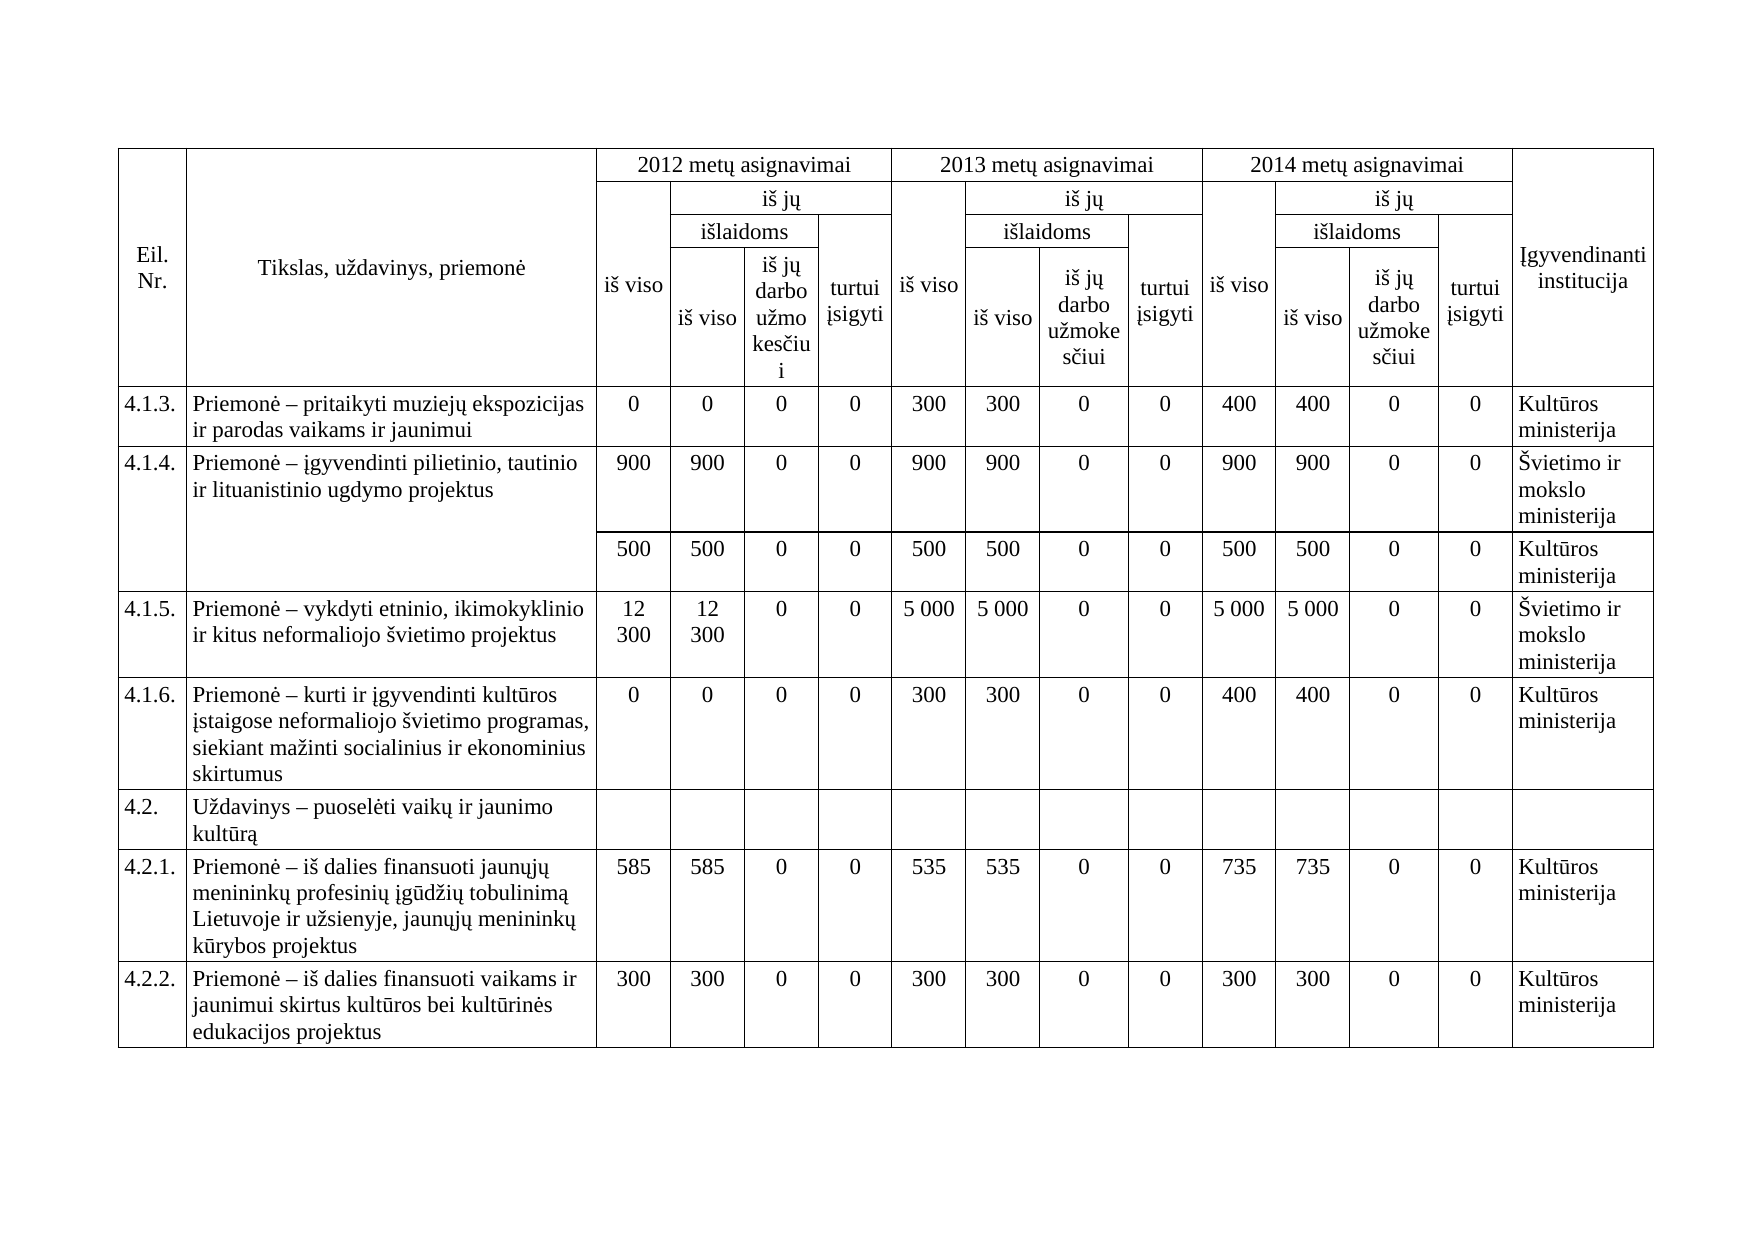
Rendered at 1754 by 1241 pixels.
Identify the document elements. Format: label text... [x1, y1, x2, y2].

table_cell 500 [1203, 533, 1275, 591]
table_header Tikslas, uždavinys, priemonė [187, 149, 596, 386]
table_cell 5 000 [892, 592, 965, 677]
table_cell 4.1.5. [119, 592, 186, 677]
table_cell iš jų darbo užmokesčiui [745, 248, 818, 386]
table_cell 0 [597, 678, 670, 789]
table_cell Priemonė – kurti ir įgyvendinti kultūros įstaigose neformaliojo švietimo programas, siekiant mažinti socialinius ir ekonominius skirtumus [187, 678, 596, 789]
table_cell 5 000 [1203, 592, 1275, 677]
table_cell [671, 790, 744, 849]
table_cell 0 [819, 387, 891, 446]
table_cell iš viso [671, 248, 744, 386]
table_cell iš jų darbo užmokesčiui [1040, 248, 1128, 386]
table_cell [819, 790, 891, 849]
table_cell 0 [745, 447, 818, 531]
table_cell 0 [1350, 962, 1438, 1047]
table_cell 900 [597, 447, 670, 531]
table_cell 0 [745, 592, 818, 677]
table_cell [966, 790, 1039, 849]
table_cell 0 [819, 592, 891, 677]
table_cell Kultūros ministerija [1513, 850, 1653, 961]
table_cell išlaidoms [671, 215, 818, 247]
table_cell 735 [1276, 850, 1349, 961]
table_cell [1350, 790, 1438, 849]
table_cell [1040, 790, 1128, 849]
table_cell Švietimo ir mokslo ministerija [1513, 592, 1653, 677]
table_cell 300 [1276, 962, 1349, 1047]
table_cell 0 [1439, 678, 1512, 789]
table_cell 0 [819, 962, 891, 1047]
table_cell išlaidoms [966, 215, 1128, 247]
table_cell 500 [671, 533, 744, 591]
table_header 2014 metų asignavimai [1203, 149, 1512, 181]
table_cell 0 [1439, 962, 1512, 1047]
table_cell 585 [671, 850, 744, 961]
table_cell 0 [1040, 678, 1128, 789]
table_cell [745, 790, 818, 849]
table_cell 0 [819, 447, 891, 531]
table_cell 500 [966, 533, 1039, 591]
table_cell Švietimo ir mokslo ministerija [1513, 447, 1653, 531]
table_cell Priemonė – iš dalies finansuoti vaikams ir jaunimui skirtus kultūros bei kultūrinės edukacijos projektus [187, 962, 596, 1047]
table_cell 900 [892, 447, 965, 531]
table_cell Priemonė – iš dalies finansuoti jaunųjų menininkų profesinių įgūdžių tobulinimą Lietuvoje ir užsienyje, jaunųjų menininkų kūrybos projektus [187, 850, 596, 961]
table_cell 4.2.1. [119, 850, 186, 961]
table_cell 535 [966, 850, 1039, 961]
table_cell [892, 790, 965, 849]
table_cell Priemonė – pritaikyti muziejų ekspozicijas ir parodas vaikams ir jaunimui [187, 387, 596, 446]
table_cell 0 [1350, 850, 1438, 961]
table_cell [1129, 790, 1202, 849]
table_cell Kultūros ministerija [1513, 533, 1653, 591]
table_cell 400 [1203, 678, 1275, 789]
table_cell išlaidoms [1276, 215, 1438, 247]
table_cell turtui įsigyti [1129, 215, 1202, 386]
table_cell 0 [1129, 533, 1202, 591]
table_header 2013 metų asignavimai [892, 149, 1202, 181]
table_cell 12 300 [671, 592, 744, 677]
table_cell turtui įsigyti [819, 215, 891, 386]
table_cell 0 [819, 850, 891, 961]
table_cell 0 [1040, 962, 1128, 1047]
table_cell 0 [1040, 850, 1128, 961]
table_cell 0 [745, 387, 818, 446]
table_cell 0 [1040, 592, 1128, 677]
table_cell 12 300 [597, 592, 670, 677]
table_cell 500 [1276, 533, 1349, 591]
table_cell Uždavinys – puoselėti vaikų ir jaunimo kultūrą [187, 790, 596, 849]
table_cell Priemonė – įgyvendinti pilietinio, tautinio ir lituanistinio ugdymo projektus [187, 447, 596, 591]
table_cell 0 [819, 678, 891, 789]
table_header 2012 metų asignavimai [597, 149, 891, 181]
table_cell 300 [966, 678, 1039, 789]
table_cell [597, 790, 670, 849]
table_cell iš viso [892, 182, 965, 386]
table_header Įgyvendinanti institucija [1513, 149, 1653, 386]
table_cell iš viso [966, 248, 1039, 386]
table_cell 0 [1350, 533, 1438, 591]
table_cell 0 [819, 533, 891, 591]
table_cell Kultūros ministerija [1513, 387, 1653, 446]
table_cell Kultūros ministerija [1513, 678, 1653, 789]
table_cell 900 [966, 447, 1039, 531]
table_cell 0 [1439, 850, 1512, 961]
table_cell 0 [1350, 592, 1438, 677]
table_cell 0 [1129, 592, 1202, 677]
table_cell 0 [671, 387, 744, 446]
table_cell [1276, 790, 1349, 849]
table_cell 400 [1276, 678, 1349, 789]
table_cell 500 [597, 533, 670, 591]
table_cell 900 [1203, 447, 1275, 531]
table_cell Priemonė – vykdyti etninio, ikimokyklinio ir kitus neformaliojo švietimo projektus [187, 592, 596, 677]
table_cell [1513, 790, 1653, 849]
table_cell 0 [1129, 447, 1202, 531]
table_cell 0 [1040, 533, 1128, 591]
table_cell iš jų [671, 182, 891, 214]
table_cell 0 [1439, 387, 1512, 446]
table_cell 900 [1276, 447, 1349, 531]
table_cell 0 [1439, 592, 1512, 677]
table_cell 0 [1129, 850, 1202, 961]
table_cell iš viso [1203, 182, 1275, 386]
table_cell 0 [745, 850, 818, 961]
table_cell iš viso [597, 182, 670, 386]
table_cell 300 [892, 387, 965, 446]
table_cell 5 000 [1276, 592, 1349, 677]
table_cell 4.1.6. [119, 678, 186, 789]
table_cell 0 [1129, 387, 1202, 446]
table_cell 0 [1129, 962, 1202, 1047]
table_cell 300 [597, 962, 670, 1047]
table_cell 500 [892, 533, 965, 591]
table_cell 300 [892, 962, 965, 1047]
table_header Eil. Nr. [119, 149, 186, 386]
table_cell 4.1.4. [119, 447, 186, 591]
table_cell 900 [671, 447, 744, 531]
table_cell 300 [966, 962, 1039, 1047]
table_cell 4.1.3. [119, 387, 186, 446]
table_cell 300 [1203, 962, 1275, 1047]
table_cell 0 [671, 678, 744, 789]
table_cell 735 [1203, 850, 1275, 961]
table_cell 4.2.2. [119, 962, 186, 1047]
table_cell 0 [745, 533, 818, 591]
table_cell 0 [745, 678, 818, 789]
table_cell iš viso [1276, 248, 1349, 386]
table_cell Kultūros ministerija [1513, 962, 1653, 1047]
table_cell 0 [1040, 387, 1128, 446]
table_cell 400 [1203, 387, 1275, 446]
table_cell iš jų darbo užmokesčiui [1350, 248, 1438, 386]
table_cell turtui įsigyti [1439, 215, 1512, 386]
table_cell iš jų [1276, 182, 1512, 214]
table_cell 400 [1276, 387, 1349, 446]
table_cell 0 [1129, 678, 1202, 789]
table_cell 5 000 [966, 592, 1039, 677]
table_cell 4.2. [119, 790, 186, 849]
table_cell [1203, 790, 1275, 849]
table_cell 0 [597, 387, 670, 446]
table_cell 300 [966, 387, 1039, 446]
table_cell 535 [892, 850, 965, 961]
table_cell 0 [1350, 447, 1438, 531]
table_cell 0 [1350, 387, 1438, 446]
table_cell 585 [597, 850, 670, 961]
table_cell 0 [1439, 447, 1512, 531]
table_cell 0 [1350, 678, 1438, 789]
table_cell iš jų [966, 182, 1202, 214]
table_cell 0 [1040, 447, 1128, 531]
table_cell 300 [671, 962, 744, 1047]
table_cell 0 [1439, 533, 1512, 591]
table_cell [1439, 790, 1512, 849]
table_cell 0 [745, 962, 818, 1047]
table_cell 300 [892, 678, 965, 789]
